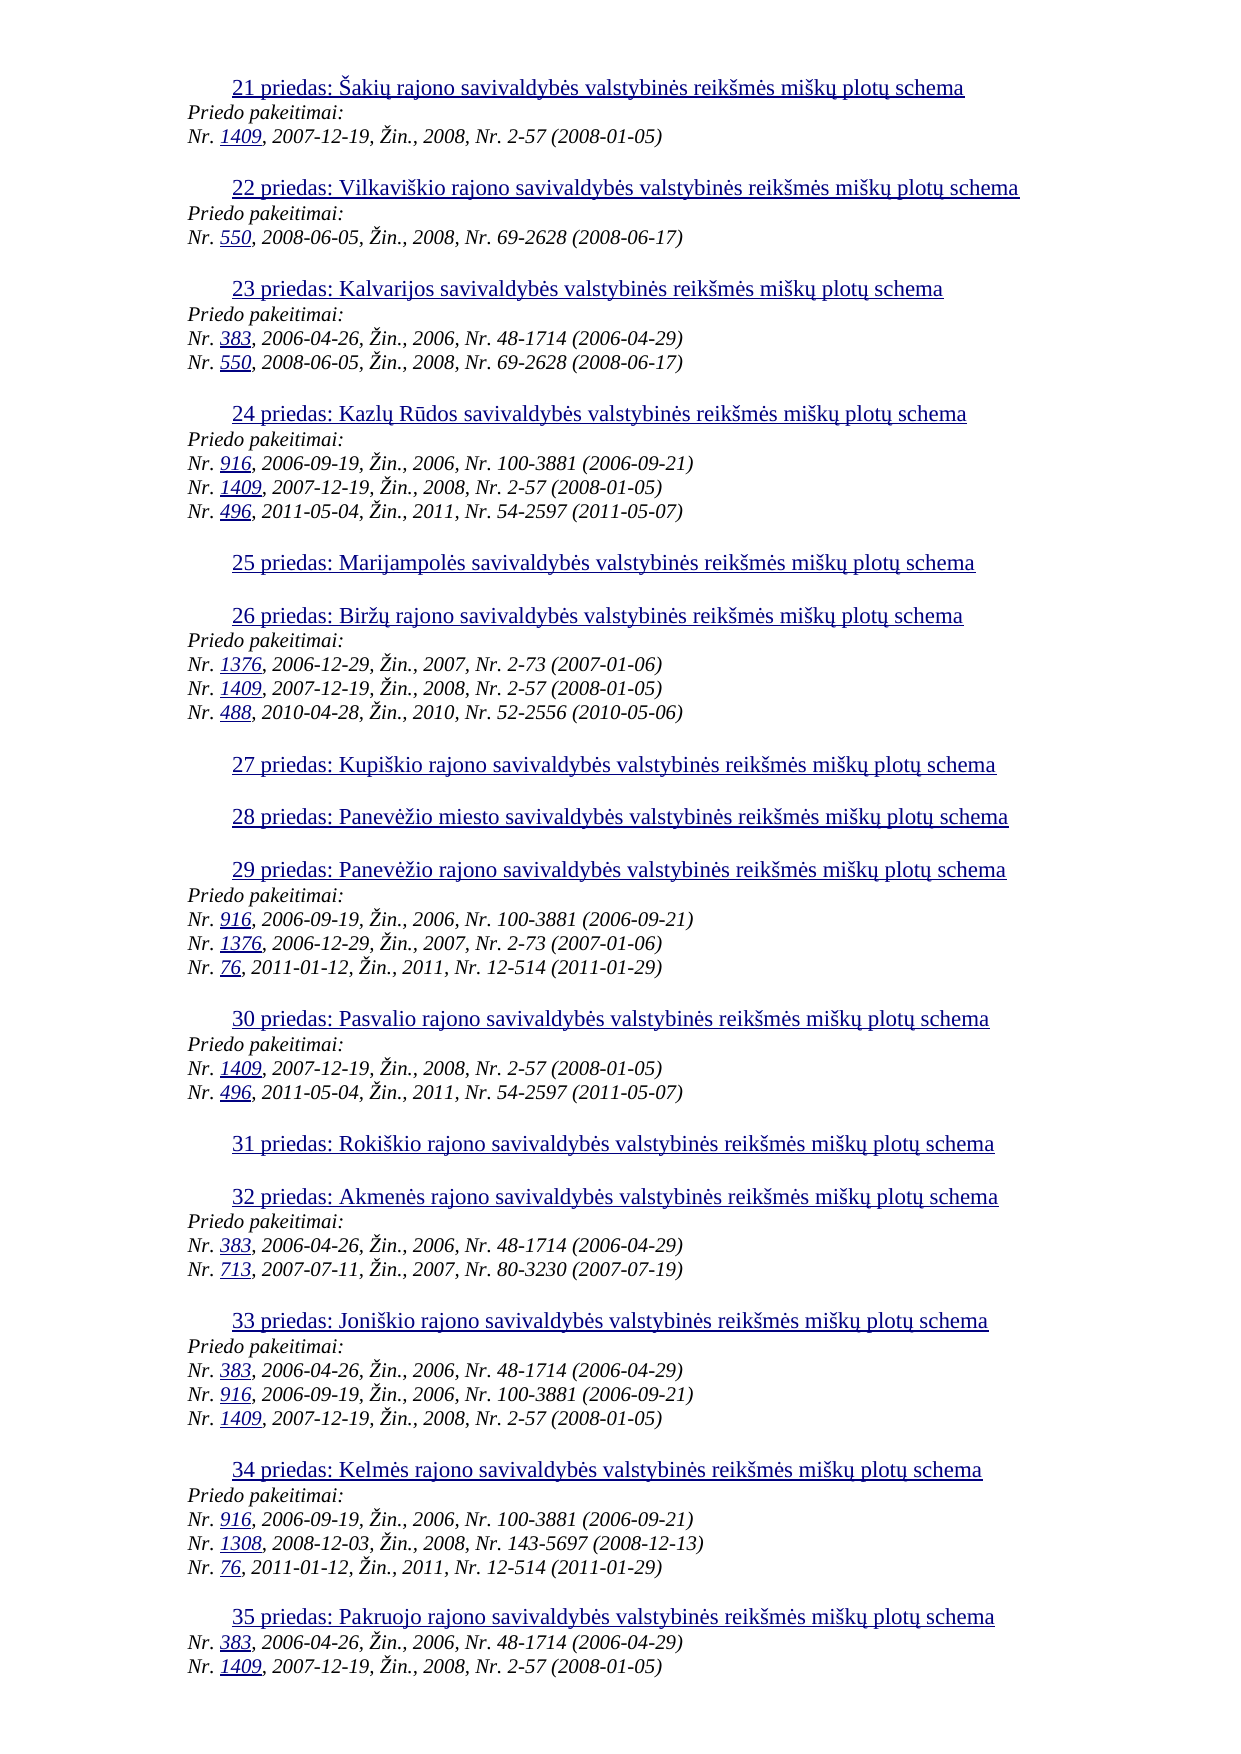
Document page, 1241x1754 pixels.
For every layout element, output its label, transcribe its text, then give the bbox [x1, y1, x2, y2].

text 21 priedas: Šakių rajono savivaldybės valstybinės reikšmės miškų plotų schema [187, 73, 1053, 100]
text Priedo pakeitimai: [187, 1031, 1053, 1056]
text Nr. 713, 2007-07-11, Žin., 2007, Nr. 80-3230 (2007-07-19) [187, 1257, 1127, 1281]
text Nr. 76, 2011-01-12, Žin., 2011, Nr. 12-514 (2011-01-29) [187, 955, 1053, 979]
text Priedo pakeitimai: [187, 100, 1053, 124]
text Nr. 1409, 2007-12-19, Žin., 2008, Nr. 2-57 (2008-01-05) [187, 1654, 1053, 1678]
text Priedo pakeitimai: [187, 882, 1053, 907]
text 29 priedas: Panevėžio rajono savivaldybės valstybinės reikšmės miškų plotų schema [187, 856, 1053, 882]
text Priedo pakeitimai: [187, 426, 1053, 451]
text 23 priedas: Kalvarijos savivaldybės valstybinės reikšmės miškų plotų schema [187, 275, 1053, 302]
text Nr. 1409, 2007-12-19, Žin., 2008, Nr. 2-57 (2008-01-05) [187, 124, 1053, 148]
text 28 priedas: Panevėžio miesto savivaldybės valstybinės reikšmės miškų plotų schema [187, 803, 1053, 830]
text 25 priedas: Marijampolės savivaldybės valstybinės reikšmės miškų plotų schema [187, 549, 1053, 575]
text Nr. 496, 2011-05-04, Žin., 2011, Nr. 54-2597 (2011-05-07) [187, 499, 1053, 523]
text Nr. 76, 2011-01-12, Žin., 2011, Nr. 12-514 (2011-01-29) [187, 1555, 1053, 1579]
text Priedo pakeitimai: [187, 201, 1053, 225]
text Priedo pakeitimai: [187, 1209, 1053, 1233]
text Nr. 383, 2006-04-26, Žin., 2006, Nr. 48-1714 (2006-04-29) [187, 326, 1127, 350]
text Nr. 1409, 2007-12-19, Žin., 2008, Nr. 2-57 (2008-01-05) [187, 676, 1053, 700]
text 31 priedas: Rokiškio rajono savivaldybės valstybinės reikšmės miškų plotų schema [187, 1130, 1053, 1156]
text 27 priedas: Kupiškio rajono savivaldybės valstybinės reikšmės miškų plotų schema [187, 751, 1053, 777]
text Nr. 1409, 2007-12-19, Žin., 2008, Nr. 2-57 (2008-01-05) [187, 1056, 1053, 1079]
text Nr. 1409, 2007-12-19, Žin., 2008, Nr. 2-57 (2008-01-05) [187, 1406, 1053, 1430]
text Nr. 550, 2008-06-05, Žin., 2008, Nr. 69-2628 (2008-06-17) [187, 225, 1053, 249]
text 24 priedas: Kazlų Rūdos savivaldybės valstybinės reikšmės miškų plotų schema [187, 400, 1053, 426]
text 34 priedas: Kelmės rajono savivaldybės valstybinės reikšmės miškų plotų schema [187, 1457, 1053, 1483]
text Nr. 1308, 2008-12-03, Žin., 2008, Nr. 143-5697 (2008-12-13) [187, 1531, 1053, 1555]
text Nr. 916, 2006-09-19, Žin., 2006, Nr. 100-3881 (2006-09-21) [187, 1507, 1142, 1531]
text 35 priedas: Pakruojo rajono savivaldybės valstybinės reikšmės miškų plotų schema [187, 1603, 1053, 1629]
text Nr. 916, 2006-09-19, Žin., 2006, Nr. 100-3881 (2006-09-21) [187, 451, 1142, 474]
text Nr. 916, 2006-09-19, Žin., 2006, Nr. 100-3881 (2006-09-21) [187, 1382, 1142, 1406]
text Nr. 1409, 2007-12-19, Žin., 2008, Nr. 2-57 (2008-01-05) [187, 474, 1053, 499]
text Priedo pakeitimai: [187, 628, 1053, 652]
text Nr. 383, 2006-04-26, Žin., 2006, Nr. 48-1714 (2006-04-29) [187, 1629, 1142, 1654]
text 22 priedas: Vilkaviškio rajono savivaldybės valstybinės reikšmės miškų plotų schema [187, 174, 1053, 201]
text 33 priedas: Joniškio rajono savivaldybės valstybinės reikšmės miškų plotų schema [187, 1308, 1053, 1334]
text Priedo pakeitimai: [187, 1334, 1053, 1358]
text Nr. 383, 2006-04-26, Žin., 2006, Nr. 48-1714 (2006-04-29) [187, 1233, 1127, 1257]
text Nr. 383, 2006-04-26, Žin., 2006, Nr. 48-1714 (2006-04-29) [187, 1358, 1127, 1382]
text Nr. 488, 2010-04-28, Žin., 2010, Nr. 52-2556 (2010-05-06) [187, 700, 1053, 724]
text 32 priedas: Akmenės rajono savivaldybės valstybinės reikšmės miškų plotų schema [187, 1183, 1053, 1209]
text 30 priedas: Pasvalio rajono savivaldybės valstybinės reikšmės miškų plotų schema [187, 1005, 1053, 1031]
text Priedo pakeitimai: [187, 302, 1053, 326]
text 26 priedas: Biržų rajono savivaldybės valstybinės reikšmės miškų plotų schema [187, 602, 1053, 628]
text Nr. 916, 2006-09-19, Žin., 2006, Nr. 100-3881 (2006-09-21) [187, 907, 1142, 931]
text Nr. 496, 2011-05-04, Žin., 2011, Nr. 54-2597 (2011-05-07) [187, 1079, 1053, 1104]
text Nr. 1376, 2006-12-29, Žin., 2007, Nr. 2-73 (2007-01-06) [187, 931, 1112, 955]
text Nr. 550, 2008-06-05, Žin., 2008, Nr. 69-2628 (2008-06-17) [187, 350, 1053, 374]
text Priedo pakeitimai: [187, 1483, 1053, 1507]
text Nr. 1376, 2006-12-29, Žin., 2007, Nr. 2-73 (2007-01-06) [187, 652, 1112, 676]
